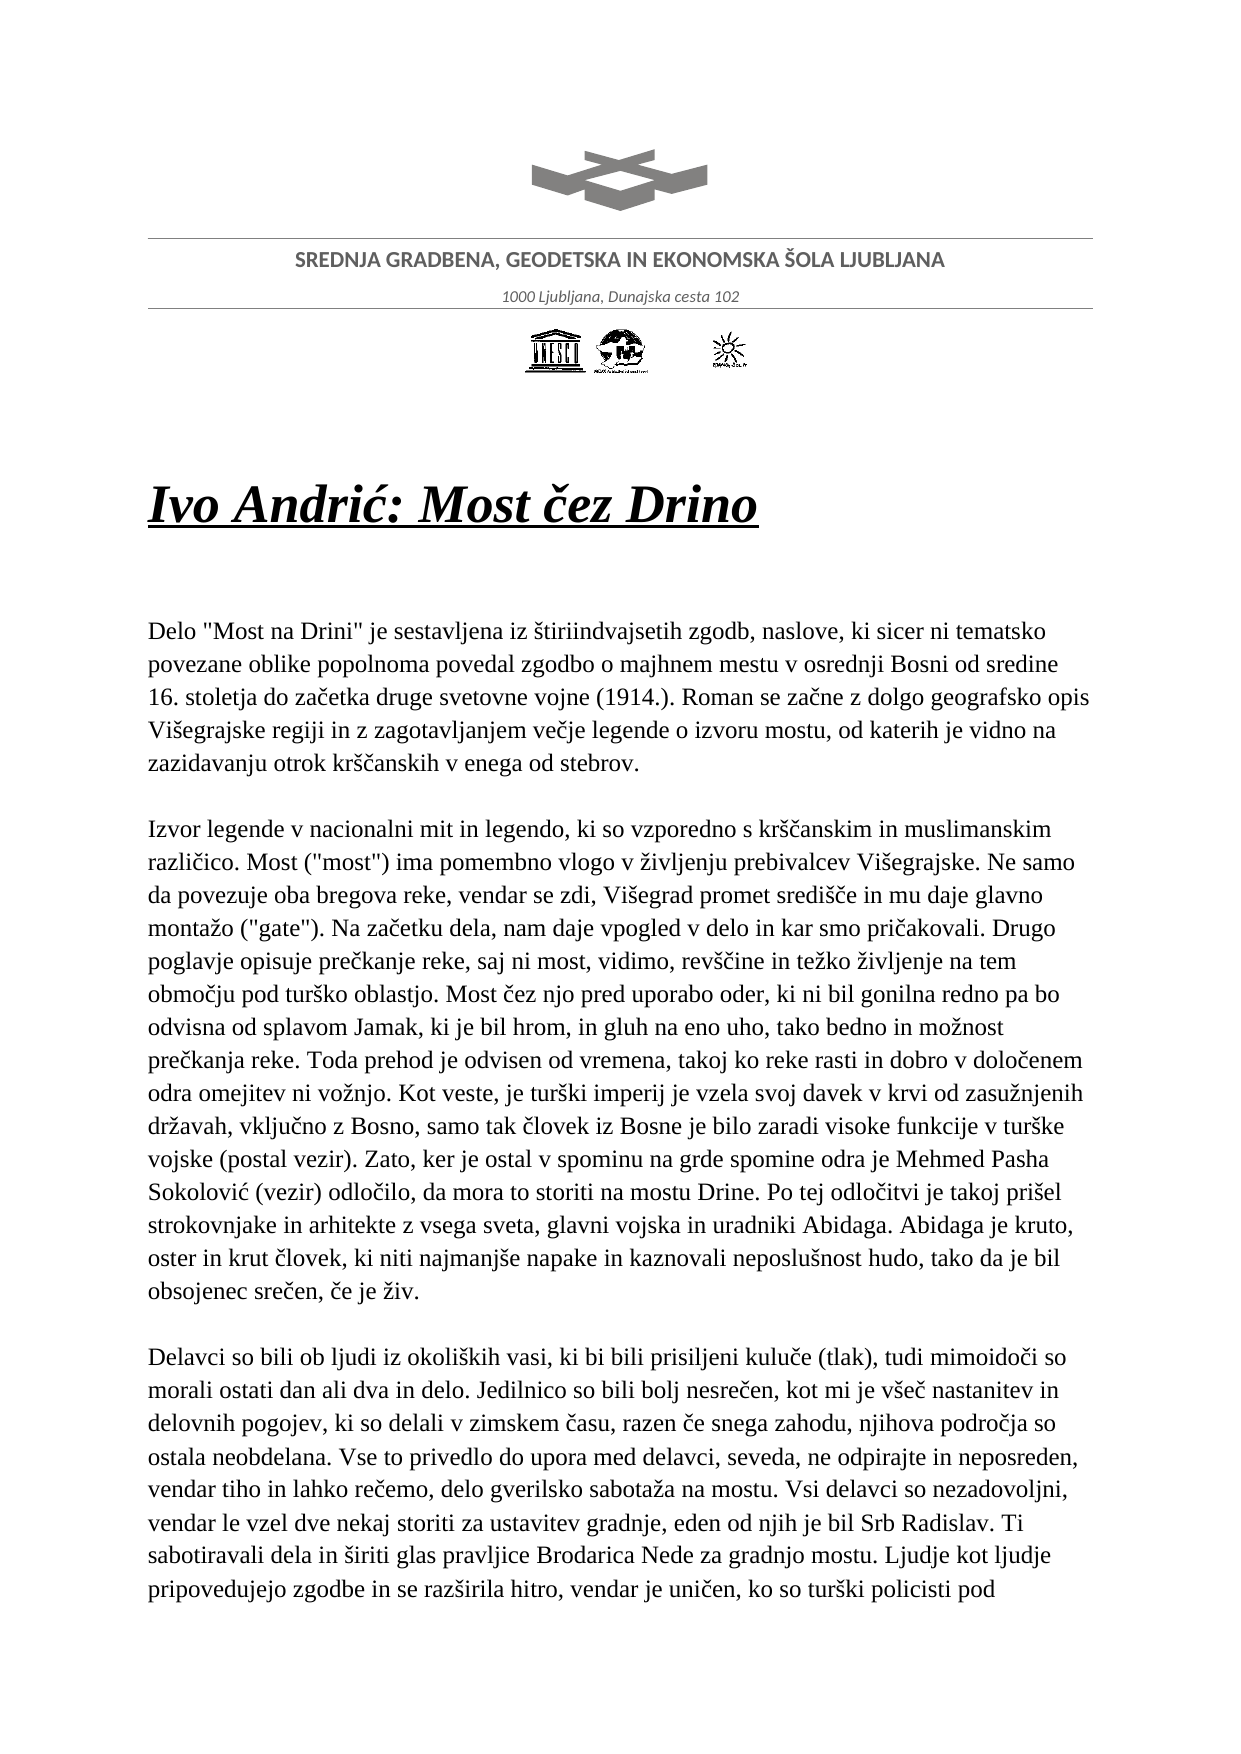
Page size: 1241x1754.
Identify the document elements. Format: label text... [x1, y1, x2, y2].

picture [525, 328, 586, 373]
picture [709, 329, 750, 369]
text Delo "Most na Drini" je sestavljena iz štiriindvajsetih zgodb, naslove, ki sicer ni tematsko povezane oblike popolnoma povedal zgodbo o majhnem mestu v osrednji Bosni od sredine 16. stoletja do začetka druge svetovne vojne (1914.). Roman se začne z dolgo geografsko opis Višegrajske regiji in z zagotavljanjem večje legende o izvoru mostu, od katerih je vidno na zazidavanju otrok krščanskih v enega od stebrov. Izvor legende v nacionalni mit in legendo, ki so vzporedno s krščanskim in muslimanskim različico. Most ("most") ima pomembno vlogo v življenju prebivalcev Višegrajske. Ne samo da povezuje oba bregova reke, vendar se zdi, Višegrad promet središče in mu daje glavno montažo ("gate"). Na začetku dela, nam daje vpogled v delo in kar smo pričakovali. Drugo poglavje opisuje prečkanje reke, saj ni most, vidimo, revščine in težko življenje na tem območju pod turško oblastjo. Most čez njo pred uporabo oder, ki ni bil gonilna redno pa bo odvisna od splavom Jamak, ki je bil hrom, in gluh na eno uho, tako bedno in možnost prečkanja reke. Toda prehod je odvisen od vremena, takoj ko reke rasti in dobro v določenem odra omejitev ni vožnjo. Kot veste, je turški imperij je vzela svoj davek v krvi od zasužnjenih državah, vključno z Bosno, samo tak človek iz Bosne je bilo zaradi visoke funkcije v turške vojske (postal vezir). Zato, ker je ostal v spominu na grde spomine odra je Mehmed Pasha Sokolović (vezir) odločilo, da mora to storiti na mostu Drine. Po tej odločitvi je takoj prišel strokovnjake in arhitekte z vsega sveta, glavni vojska in uradniki Abidaga. Abidaga je kruto, oster in krut človek, ki niti najmanjše napake in kaznovali neposlušnost hudo, tako da je bil obsojenec srečen, če je živ. Delavci so bili ob ljudi iz okoliških vasi, ki bi bili prisiljeni kuluče (tlak), tudi mimoidoči so morali ostati dan ali dva in delo. Jedilnico so bili bolj nesrečen, kot mi je všeč nastanitev in delovnih pogojev, ki so delali v zimskem času, razen če snega zahodu, njihova področja so ostala neobdelana. Vse to privedlo do upora med delavci, seveda, ne odpirajte in neposreden, vendar tiho in lahko rečemo, delo gverilsko sabotaža na mostu. Vsi delavci so nezadovoljni, vendar le vzel dve nekaj storiti za ustavitev gradnje, eden od njih je bil Srb Radislav. Ti sabotiravali dela in širiti glas pravljice Brodarica Nede za gradnjo mostu. Ljudje kot ljudje pripovedujejo zgodbe in se razširila hitro, vendar je uničen, ko so turški policisti pod [148, 616, 1093, 1602]
text SREDNJA GRADBENA, GEODETSKA IN EKONOMSKA ŠOLA LJUBLJANA [148, 239, 1093, 273]
text 1000 Ljubljana, Dunajska cesta 102 [148, 279, 1093, 308]
picture [592, 327, 648, 374]
subtitle Ivo Andrić: Most čez Drino [148, 472, 1093, 534]
